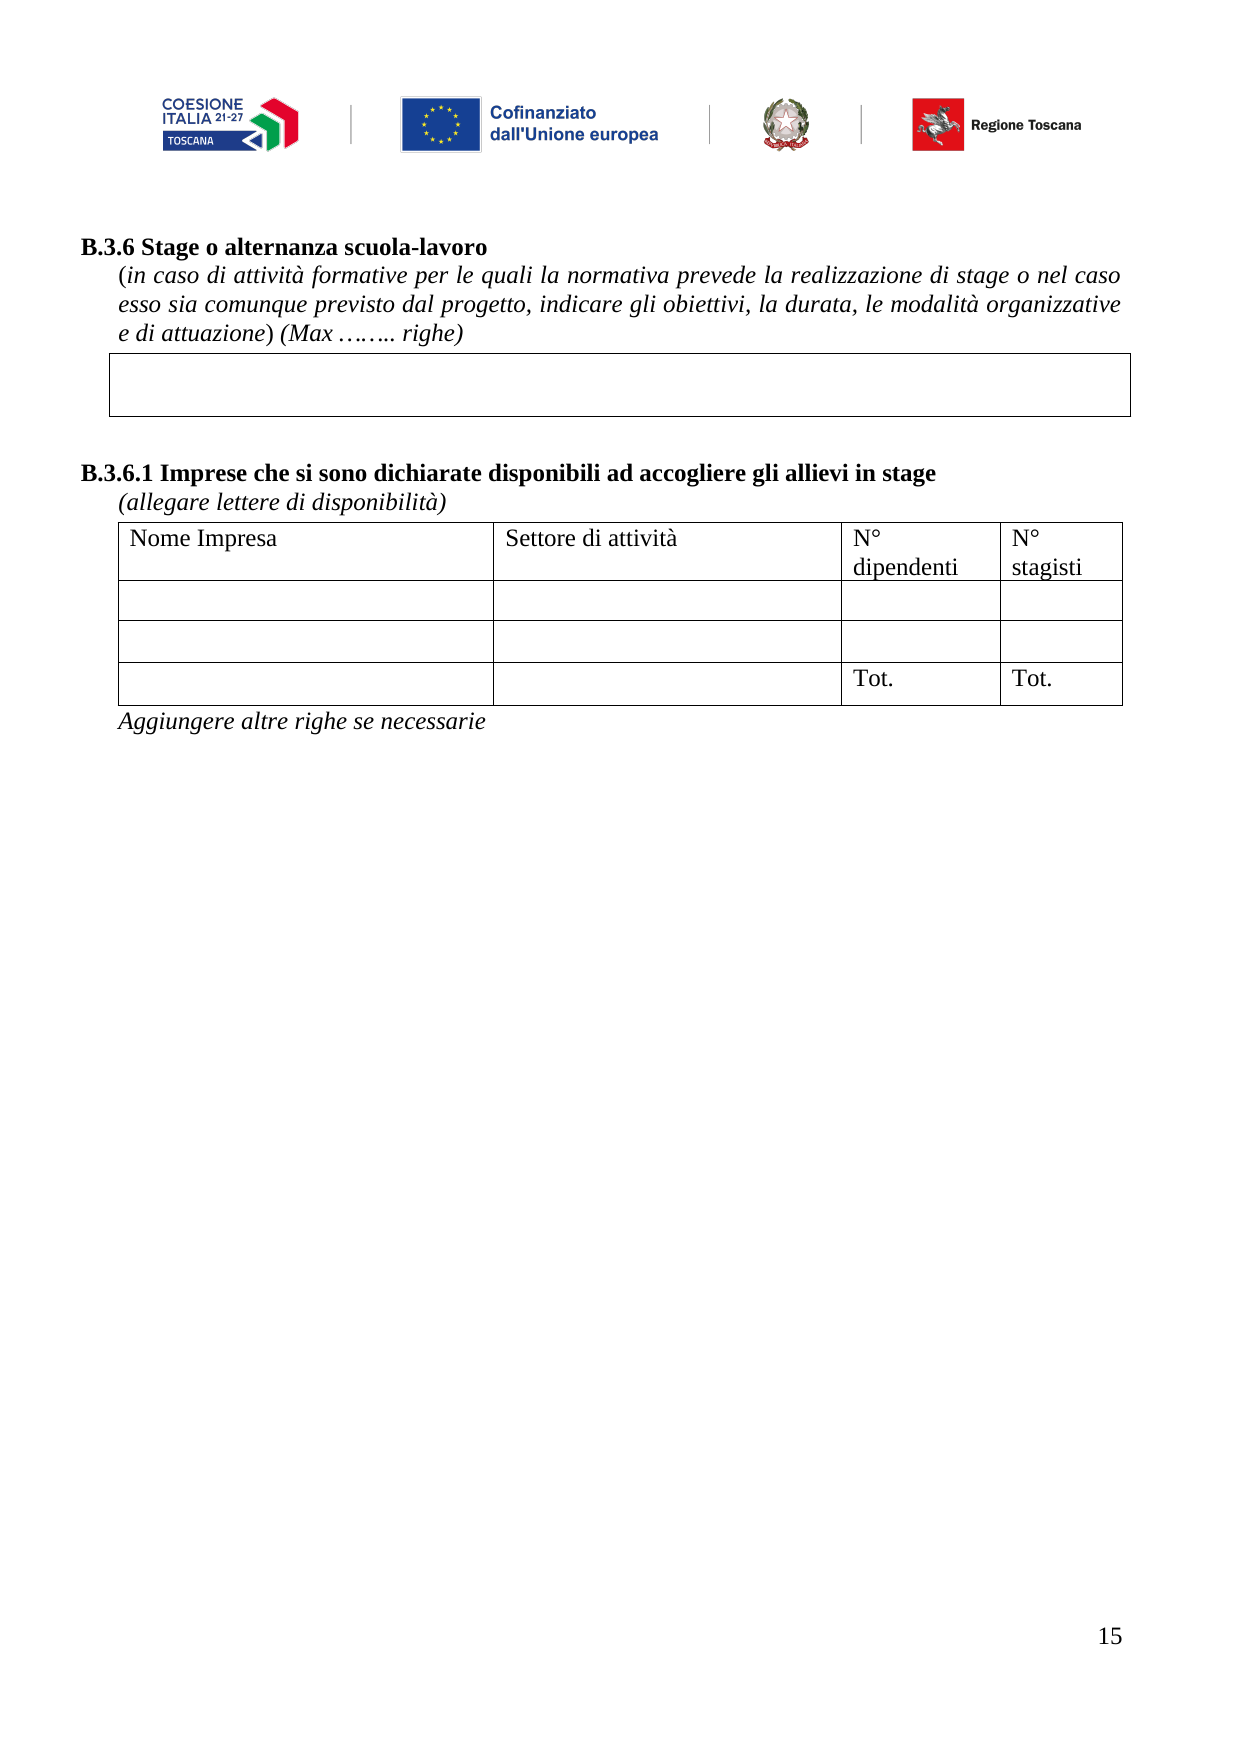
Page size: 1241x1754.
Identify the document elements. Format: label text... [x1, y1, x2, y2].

table_cell [119, 621, 493, 662]
table_header N° dipendenti [842, 523, 1000, 580]
table_header Settore di attività [494, 523, 841, 580]
table_cell Tot. [1001, 663, 1122, 705]
text Aggiungere altre righe se necessarie [118, 706, 1122, 735]
subtitle B.3.6.1 Imprese che si sono dichiarate disponibili ad accogliere gli allievi in stage [81, 458, 1122, 487]
table_header N° stagisti [1001, 523, 1122, 580]
table_cell [1001, 581, 1122, 619]
table_cell [842, 581, 1000, 619]
text (in caso di attività formative per le quali la normativa prevede la realizzazione di stage o nel caso esso sia comunque previsto dal progetto, indicare gli obiettivi, la durata, le modalità organizzative e di attuazione) (Max …….. righe) [118, 261, 1122, 347]
text (allegare lettere di disponibilità) [118, 487, 1122, 516]
table_cell [119, 581, 493, 619]
table_cell [1001, 621, 1122, 662]
table_cell [494, 581, 841, 619]
table_cell [119, 663, 493, 705]
subtitle B.3.6 Stage o alternanza scuola-lavoro [81, 232, 1122, 261]
table_cell [842, 621, 1000, 662]
table_cell Tot. [842, 663, 1000, 705]
table_cell [494, 663, 841, 705]
table_header Nome Impresa [119, 523, 493, 580]
table_cell [494, 621, 841, 662]
